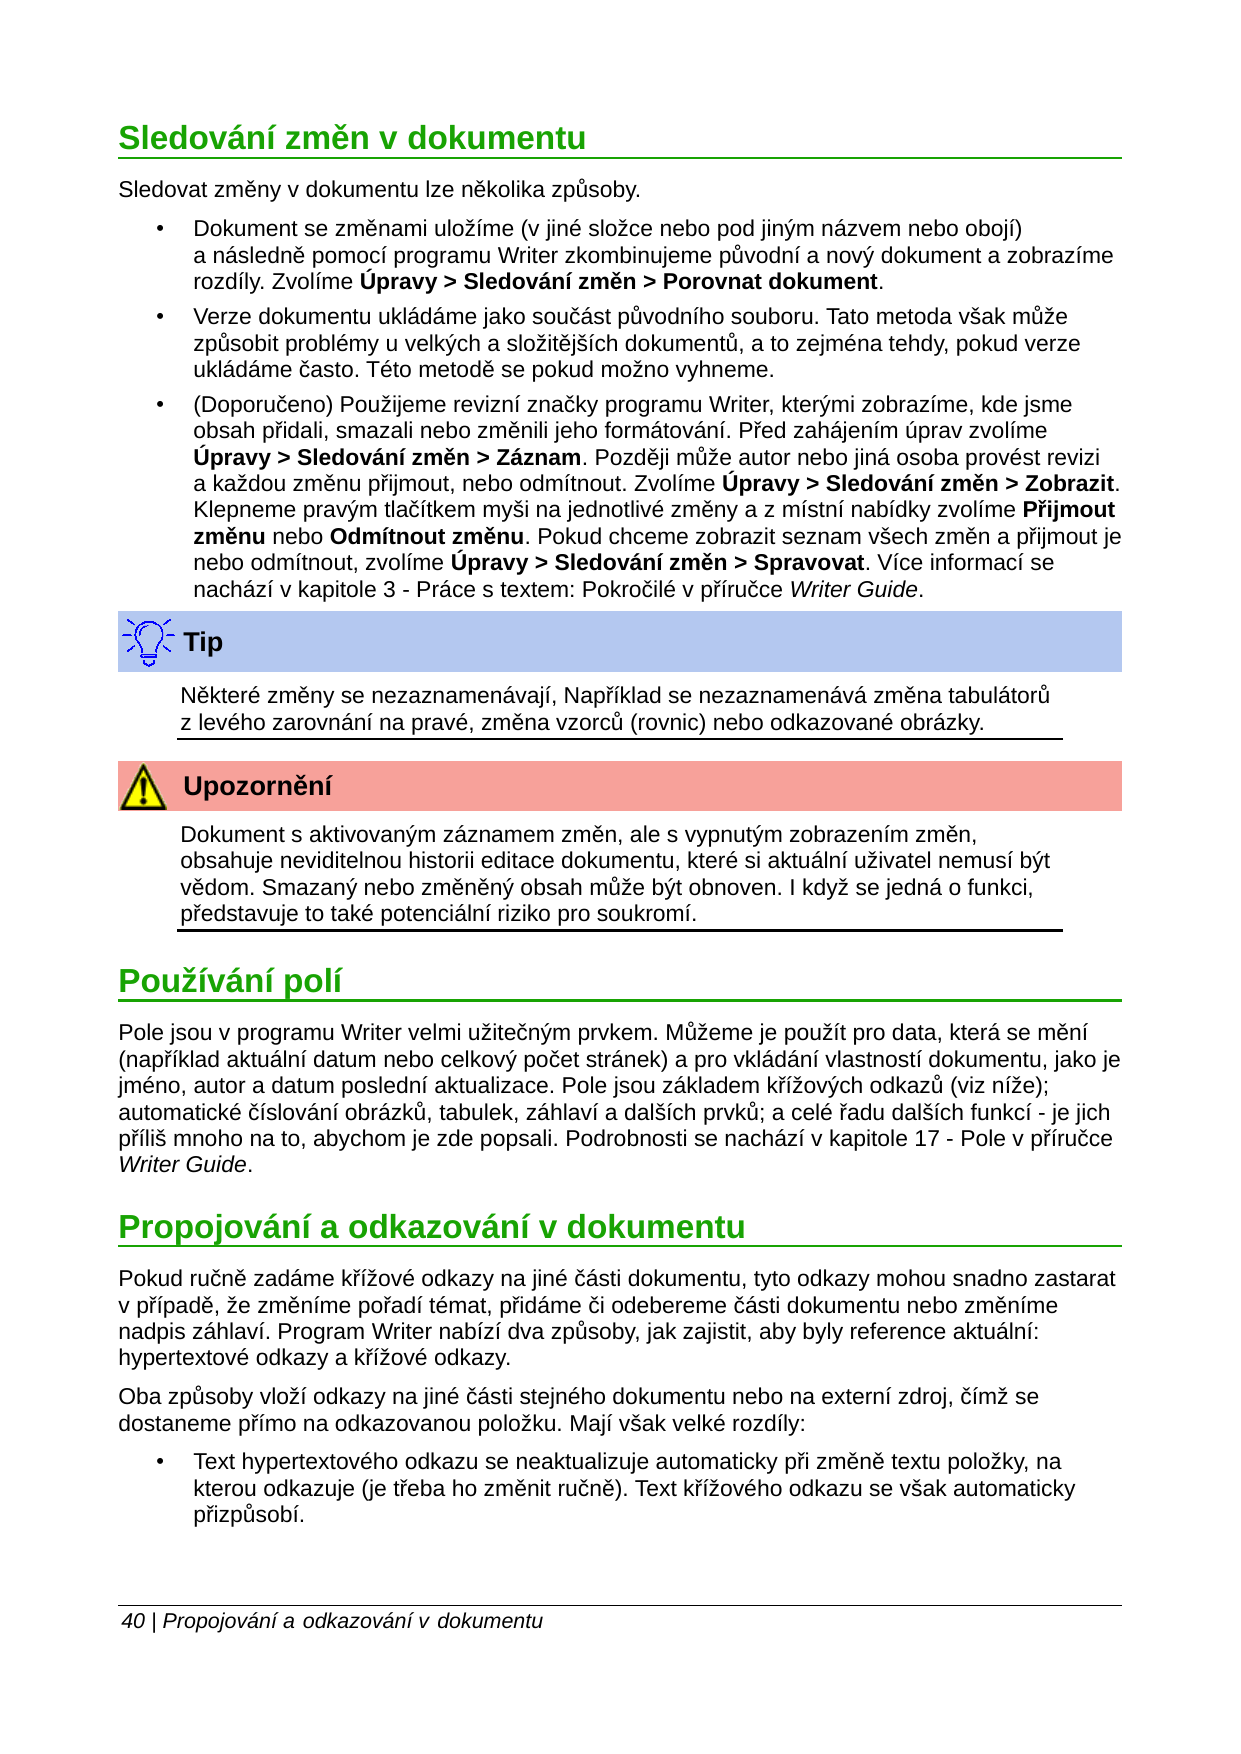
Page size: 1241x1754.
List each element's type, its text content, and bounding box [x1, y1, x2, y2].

subtitle Tip [118, 611, 1122, 672]
subtitle Používání polí [118, 961, 1122, 999]
subtitle Propojování a odkazování v dokumentu [118, 1207, 1122, 1245]
picture [119, 611, 179, 671]
subtitle Upozornění [118, 761, 1122, 811]
list Text hypertextového odkazu se neaktualizuje automaticky při změně textu položky, na kterou odkazuje (je třeba ho změnit ručně). Text křížového odkazu se však automaticky přizpůsobí. [156, 1448, 1122, 1527]
text Dokument s aktivovaným záznamem změn, ale s vypnutým zobrazením změn, obsahuje neviditelnou historii editace dokumentu, které si aktuální uživatel nemusí být vědom. Smazaný nebo změněný obsah může být obnoven. I když se jedná o funkci, představuje to také potenciální riziko pro soukromí. [177, 818, 1063, 929]
text Některé změny se nezaznamenávají, Například se nezaznamenává změna tabulátorů z levého zarovnání na pravé, změna vzorců (rovnic) nebo odkazované obrázky. [177, 679, 1063, 738]
text Pokud ručně zadáme křížové odkazy na jiné části dokumentu, tyto odkazy mohou snadno zastarat v případě, že změníme pořadí témat, přidáme či odebereme části dokumentu nebo změníme nadpis záhlaví. Program Writer nabízí dva způsoby, jak zajistit, aby byly reference aktuální: hypertextové odkazy a křížové odkazy. [118, 1265, 1122, 1371]
text Pole jsou v programu Writer velmi užitečným prvkem. Můžeme je použít pro data, která se mění (například aktuální datum nebo celkový počet stránek) a pro vkládání vlastností dokumentu, jako je jméno, autor a datum poslední aktualizace. Pole jsou základem křížových odkazů (viz níže); automatické číslování obrázků, tabulek, záhlaví a dalších prvků; a celé řadu dalších funkcí - je jich příliš mnoho na to, abychom je zde popsali. Podrobnosti se nachází v kapitole 17 - Pole v příručce Writer Guide. [118, 1019, 1122, 1177]
text Oba způsoby vloží odkazy na jiné části stejného dokumentu nebo na externí zdroj, čímž se dostaneme přímo na odkazovanou položku. Mají však velké rozdíly: [118, 1383, 1122, 1436]
text Sledovat změny v dokumentu lze několika způsoby. [118, 176, 1122, 203]
list Verze dokumentu ukládáme jako součást původního souboru. Tato metoda však může způsobit problémy u velkých a složitějších dokumentů, a to zejména tehdy, pokud verze ukládáme často. Této metodě se pokud možno vyhneme. [156, 303, 1122, 382]
picture [119, 762, 167, 810]
list (Doporučeno) Použijeme revizní značky programu Writer, kterými zobrazíme, kde jsme obsah přidali, smazali nebo změnili jeho formátování. Před zahájením úprav zvolíme Úpravy > Sledování změn > Záznam. Později může autor nebo jiná osoba provést revizi a každou změnu přijmout, nebo odmítnout. Zvolíme Úpravy > Sledování změn > Zobrazit. Klepneme pravým tlačítkem myši na jednotlivé změny a z místní nabídky zvolíme Přijmout změnu nebo Odmítnout změnu. Pokud chceme zobrazit seznam všech změn a přijmout je nebo odmítnout, zvolíme Úpravy > Sledování změn > Spravovat. Více informací se nachází v kapitole 3 - Práce s textem: Pokročilé v příručce Writer Guide. [156, 391, 1122, 602]
subtitle Sledování změn v dokumentu [118, 118, 1122, 157]
list Dokument se změnami uložíme (v jiné složce nebo pod jiným názvem nebo obojí) a následně pomocí programu Writer zkombinujeme původní a nový dokument a zobrazíme rozdíly. Zvolíme Úpravy > Sledování změn > Porovnat dokument. [156, 215, 1122, 294]
